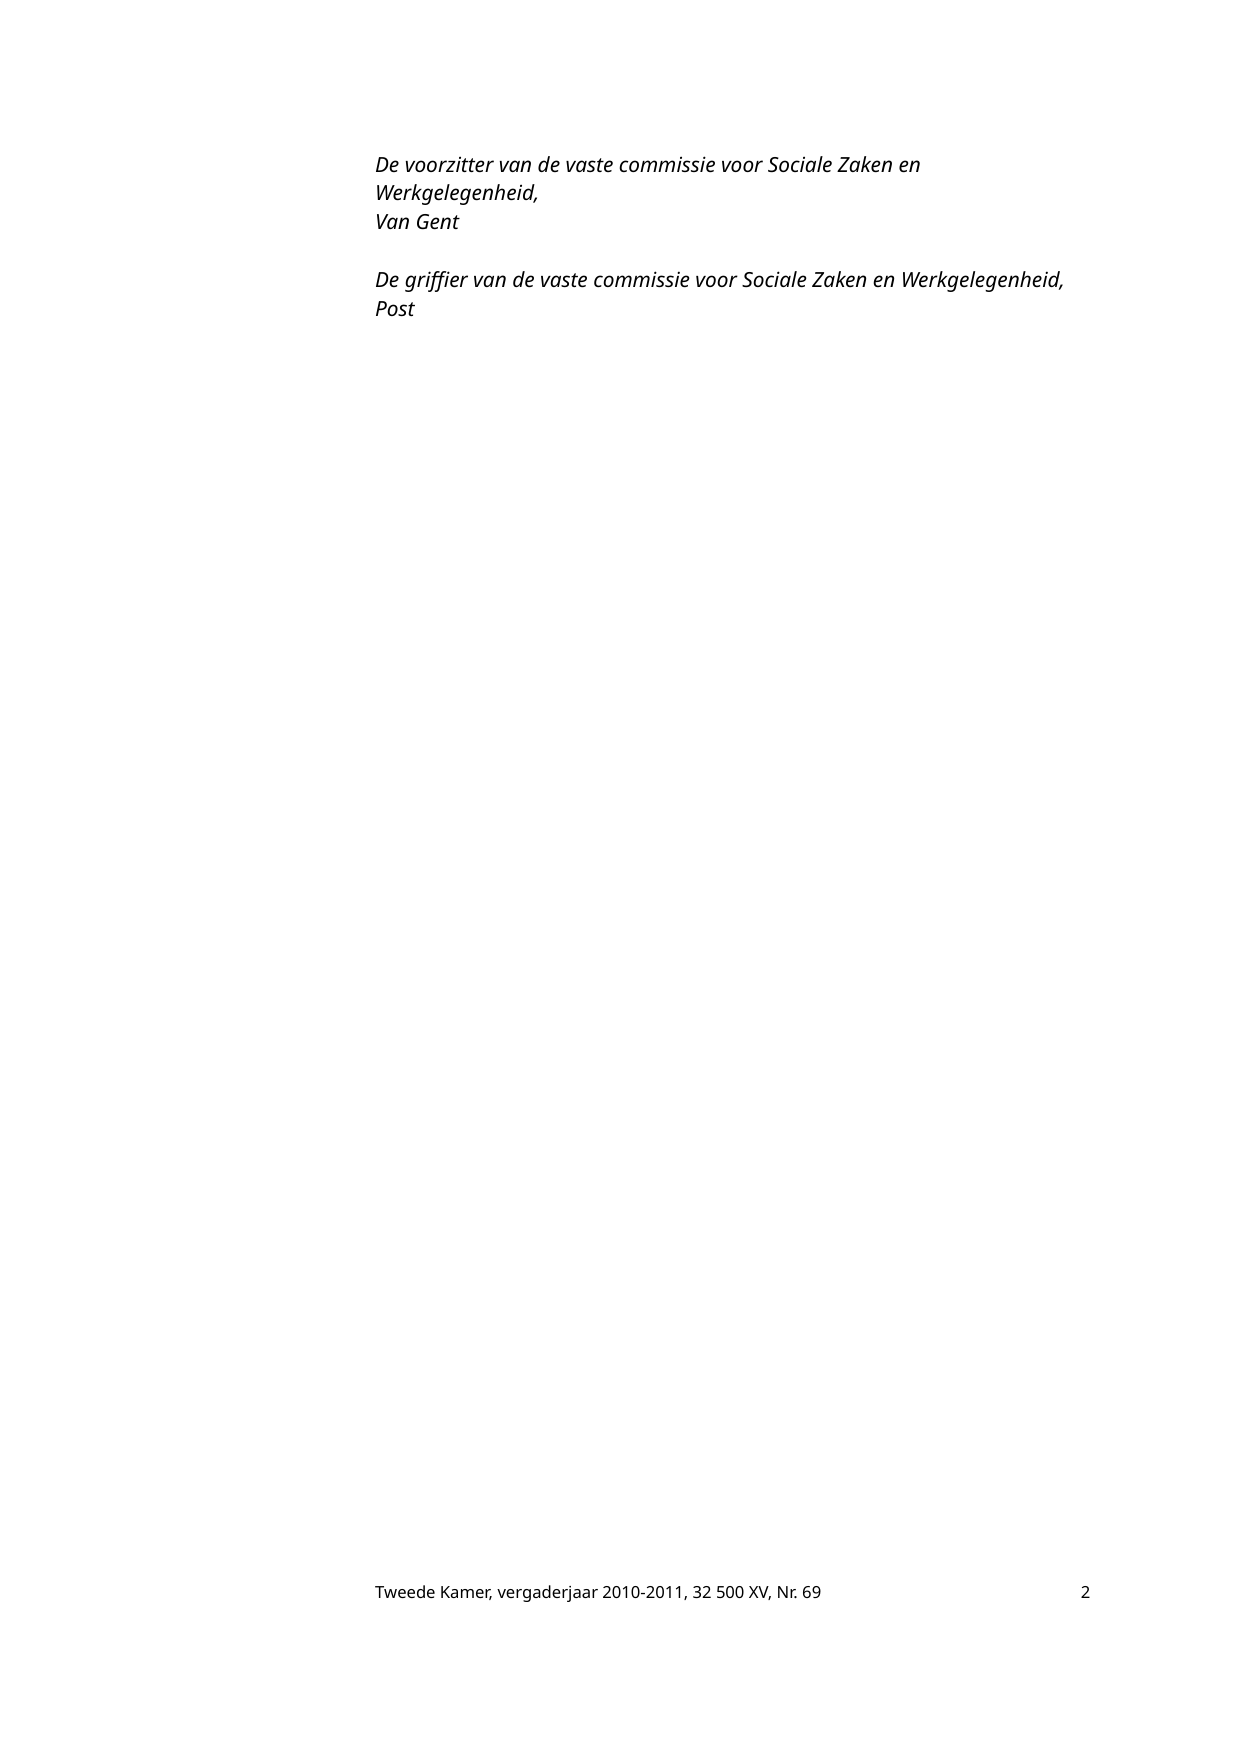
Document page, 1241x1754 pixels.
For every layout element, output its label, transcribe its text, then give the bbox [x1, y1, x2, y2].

text Post [375, 294, 1090, 322]
text Van Gent [375, 207, 1090, 235]
text De voorzitter van de vaste commissie voor Sociale Zaken en Werkgelegenheid, [375, 150, 1090, 207]
text De griffier van de vaste commissie voor Sociale Zaken en Werkgelegenheid, [375, 265, 1090, 294]
